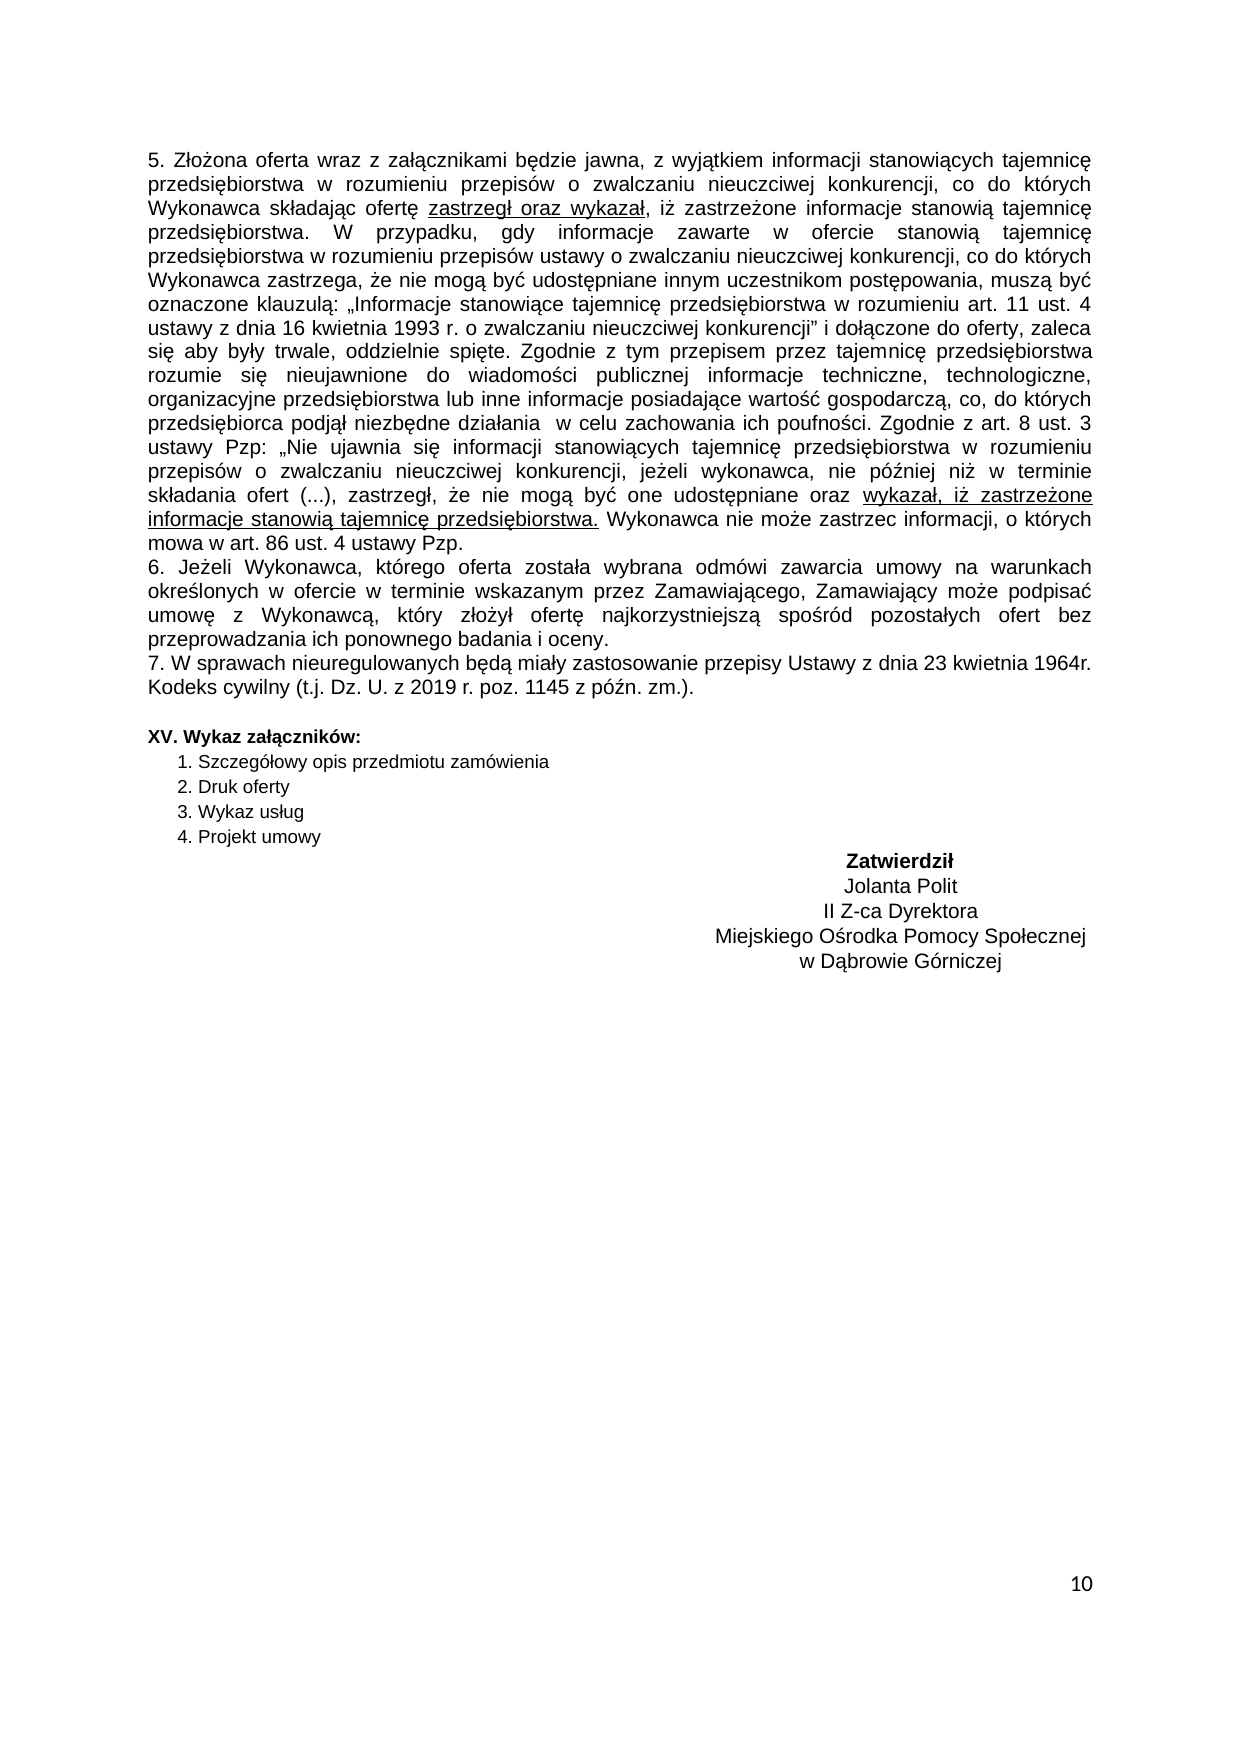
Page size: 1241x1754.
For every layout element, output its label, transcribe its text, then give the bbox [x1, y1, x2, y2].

text 4. Projekt umowy [177, 823, 1093, 848]
text 3. Wykaz usług [177, 798, 1093, 823]
list 5. Złożona oferta wraz z załącznikami będzie jawna, z wyjątkiem informacji stanowiących tajemnicę przedsiębiorstwa w rozumieniu przepisów o zwalczaniu nieuczciwej konkurencji, co do których Wykonawca składając ofertę zastrzegł oraz wykazał, iż zastrzeżone informacje stanowią tajemnicę przedsiębiorstwa. W przypadku, gdy informacje zawarte w ofercie stanowią tajemnicę przedsiębiorstwa w rozumieniu przepisów ustawy o zwalczaniu nieuczciwej konkurencji, co do których Wykonawca zastrzega, że nie mogą być udostępniane innym uczestnikom postępowania, muszą być oznaczone klauzulą: „Informacje stanowiące tajemnicę przedsiębiorstwa w rozumieniu art. 11 ust. 4 ustawy z dnia 16 kwietnia 1993 r. o zwalczaniu nieuczciwej konkurencji” i dołączone do oferty, zaleca się aby były trwale, oddzielnie spięte. Zgodnie z tym przepisem przez tajemnicę przedsiębiorstwa rozumie się nieujawnione do wiadomości publicznej informacje techniczne, technologiczne, organizacyjne przedsiębiorstwa lub inne informacje posiadające wartość gospodarczą, co, do których przedsiębiorca podjął niezbędne działania w celu zachowania ich poufności. Zgodnie z art. 8 ust. 3 ustawy Pzp: „Nie ujawnia się informacji stanowiących tajemnicę przedsiębiorstwa w rozumieniu przepisów o zwalczaniu nieuczciwej konkurencji, jeżeli wykonawca, nie później niż w terminie składania ofert (...), zastrzegł, że nie mogą być one udostępniane oraz wykazał, iż zastrzeżone informacje stanowią tajemnicę przedsiębiorstwa. Wykonawca nie może zastrzec informacji, o których mowa w art. 86 ust. 4 ustawy Pzp. [148, 148, 1093, 555]
text Miejskiego Ośrodka Pomocy Społecznej w Dąbrowie Górniczej [709, 923, 1093, 973]
text II Z-ca Dyrektora [709, 898, 1093, 923]
text 1. Szczegółowy opis przedmiotu zamówienia [177, 748, 1093, 773]
text Jolanta Polit [709, 873, 1093, 898]
text Zatwierdził [148, 848, 1093, 873]
text XV. Wykaz załączników: [148, 723, 1093, 748]
text 2. Druk oferty [177, 773, 1093, 798]
list 6. Jeżeli Wykonawca, którego oferta została wybrana odmówi zawarcia umowy na warunkach określonych w ofercie w terminie wskazanym przez Zamawiającego, Zamawiający może podpisać umowę z Wykonawcą, który złożył ofertę najkorzystniejszą spośród pozostałych ofert bez przeprowadzania ich ponownego badania i oceny. [148, 555, 1093, 651]
list 7. W sprawach nieuregulowanych będą miały zastosowanie przepisy Ustawy z dnia 23 kwietnia 1964r. Kodeks cywilny (t.j. Dz. U. z 2019 r. poz. 1145 z późn. zm.). [148, 651, 1093, 699]
